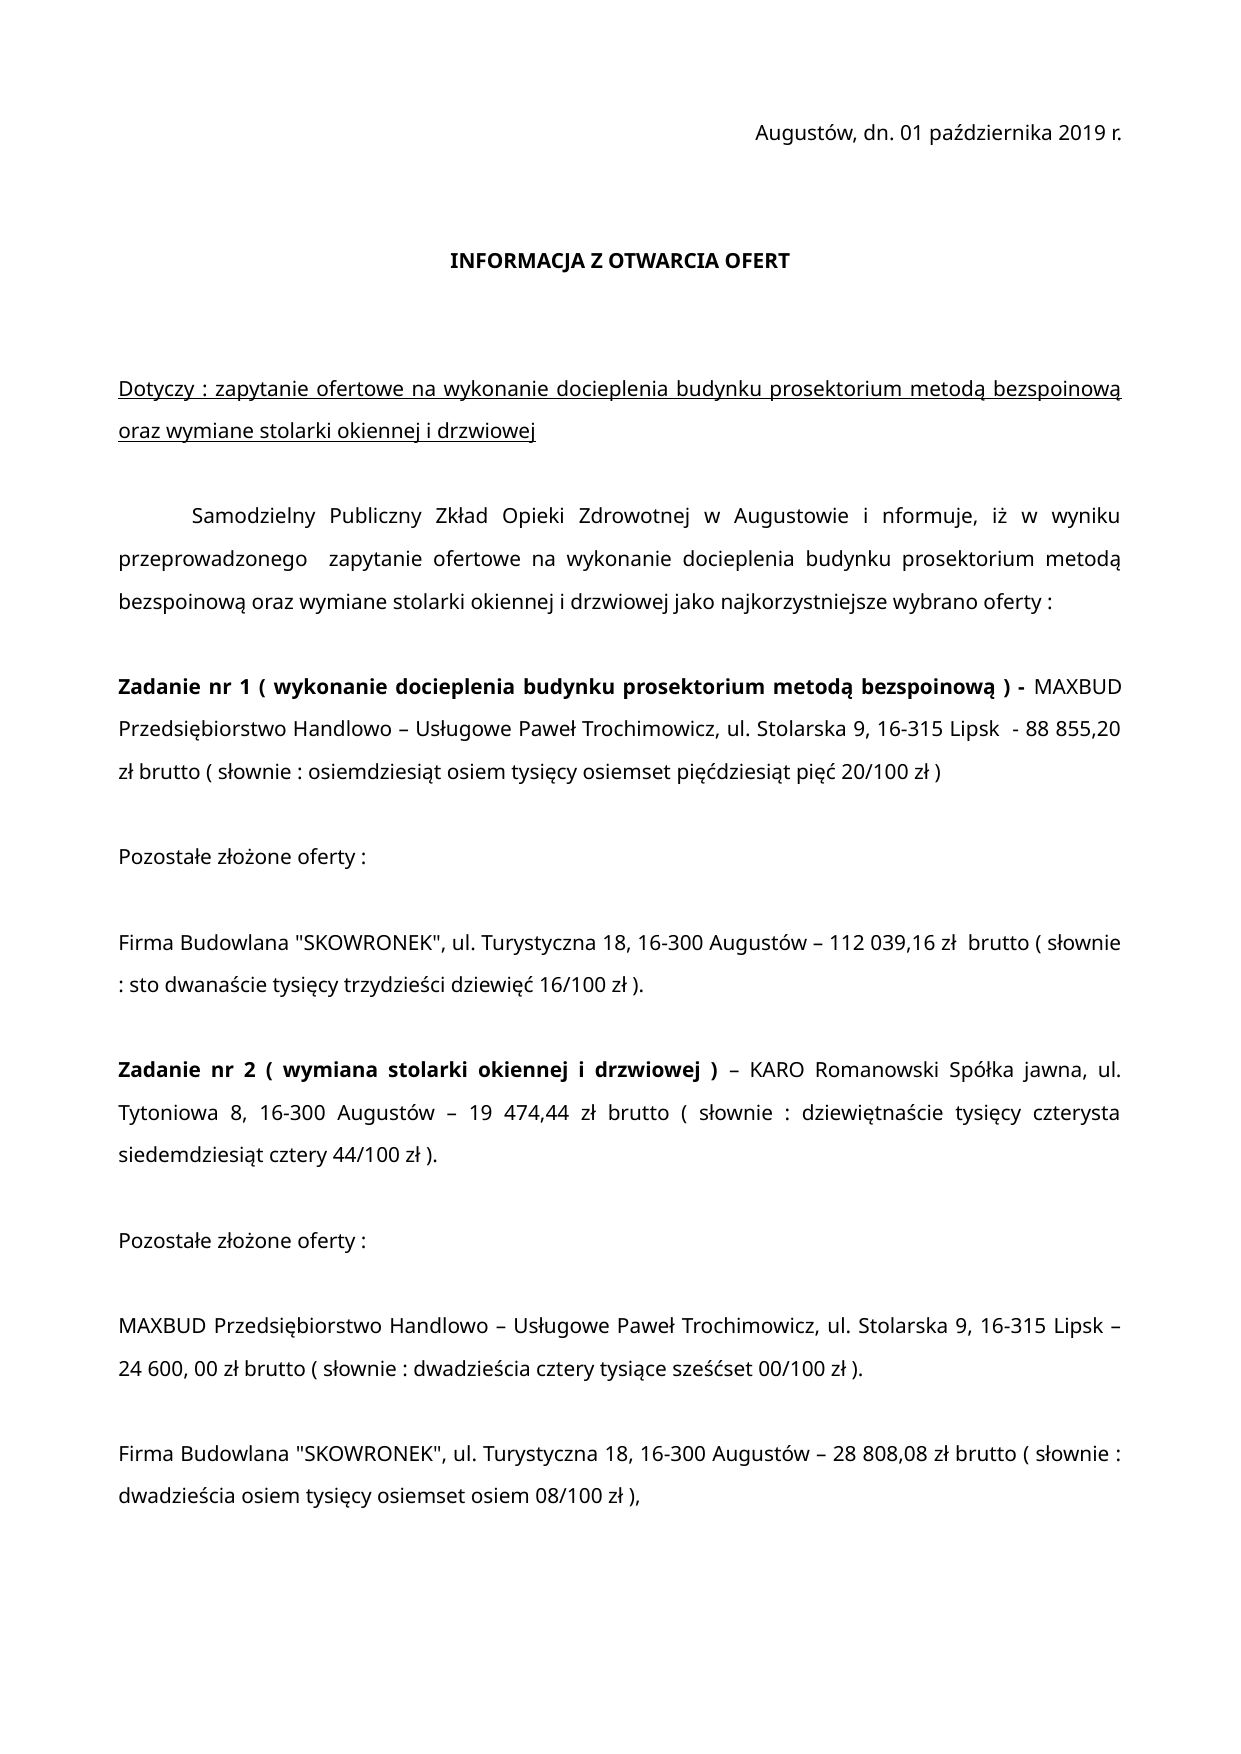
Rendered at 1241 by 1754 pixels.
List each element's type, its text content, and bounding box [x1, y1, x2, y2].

text Pozostałe złożone oferty : [118, 1226, 1122, 1254]
text Dotyczy : zapytanie ofertowe na wykonanie docieplenia budynku prosektorium metodą bezspoinową [118, 374, 1122, 398]
text Pozostałe złożone oferty : [118, 842, 1122, 871]
text Firma Budowlana "SKOWRONEK", ul. Turystyczna 18, 16-300 Augustów – 112 039,16 zł brutto ( słownie : sto dwanaście tysięcy trzydzieści dziewięć 16/100 zł ). [118, 928, 1122, 999]
text INFORMACJA Z OTWARCIA OFERT [118, 246, 1122, 274]
text Zadanie nr 1 ( wykonanie docieplenia budynku prosektorium metodą bezspoinową ) - MAXBUD Przedsiębiorstwo Handlowo – Usługowe Paweł Trochimowicz, ul. Stolarska 9, 16-315 Lipsk - 88 855,20 zł brutto ( słownie : osiemdziesiąt osiem tysięcy osiemset pięćdziesiąt pięć 20/100 zł ) [118, 672, 1122, 786]
text Zadanie nr 2 ( wymiana stolarki okiennej i drzwiowej ) – KARO Romanowski Spółka jawna, ul. Tytoniowa 8, 16-300 Augustów – 19 474,44 zł brutto ( słownie : dziewiętnaście tysięcy czterysta siedemdziesiąt cztery 44/100 zł ). [118, 1055, 1122, 1169]
text MAXBUD Przedsiębiorstwo Handlowo – Usługowe Paweł Trochimowicz, ul. Stolarska 9, 16-315 Lipsk – 24 600, 00 zł brutto ( słownie : dwadzieścia cztery tysiące sześćset 00/100 zł ). [118, 1311, 1122, 1382]
text Samodzielny Publiczny Zkład Opieki Zdrowotnej w Augustowie i nformuje, iż w wyniku przeprowadzonego zapytanie ofertowe na wykonanie docieplenia budynku prosektorium metodą bezspoinową oraz wymiane stolarki okiennej i drzwiowej jako najkorzystniejsze wybrano oferty : [118, 502, 1122, 615]
text oraz wymiane stolarki okiennej i drzwiowej [118, 399, 1122, 445]
text Augustów, dn. 01 października 2019 r. [118, 118, 1122, 147]
text Firma Budowlana "SKOWRONEK", ul. Turystyczna 18, 16-300 Augustów – 28 808,08 zł brutto ( słownie : dwadzieścia osiem tysięcy osiemset osiem 08/100 zł ), [118, 1439, 1122, 1510]
